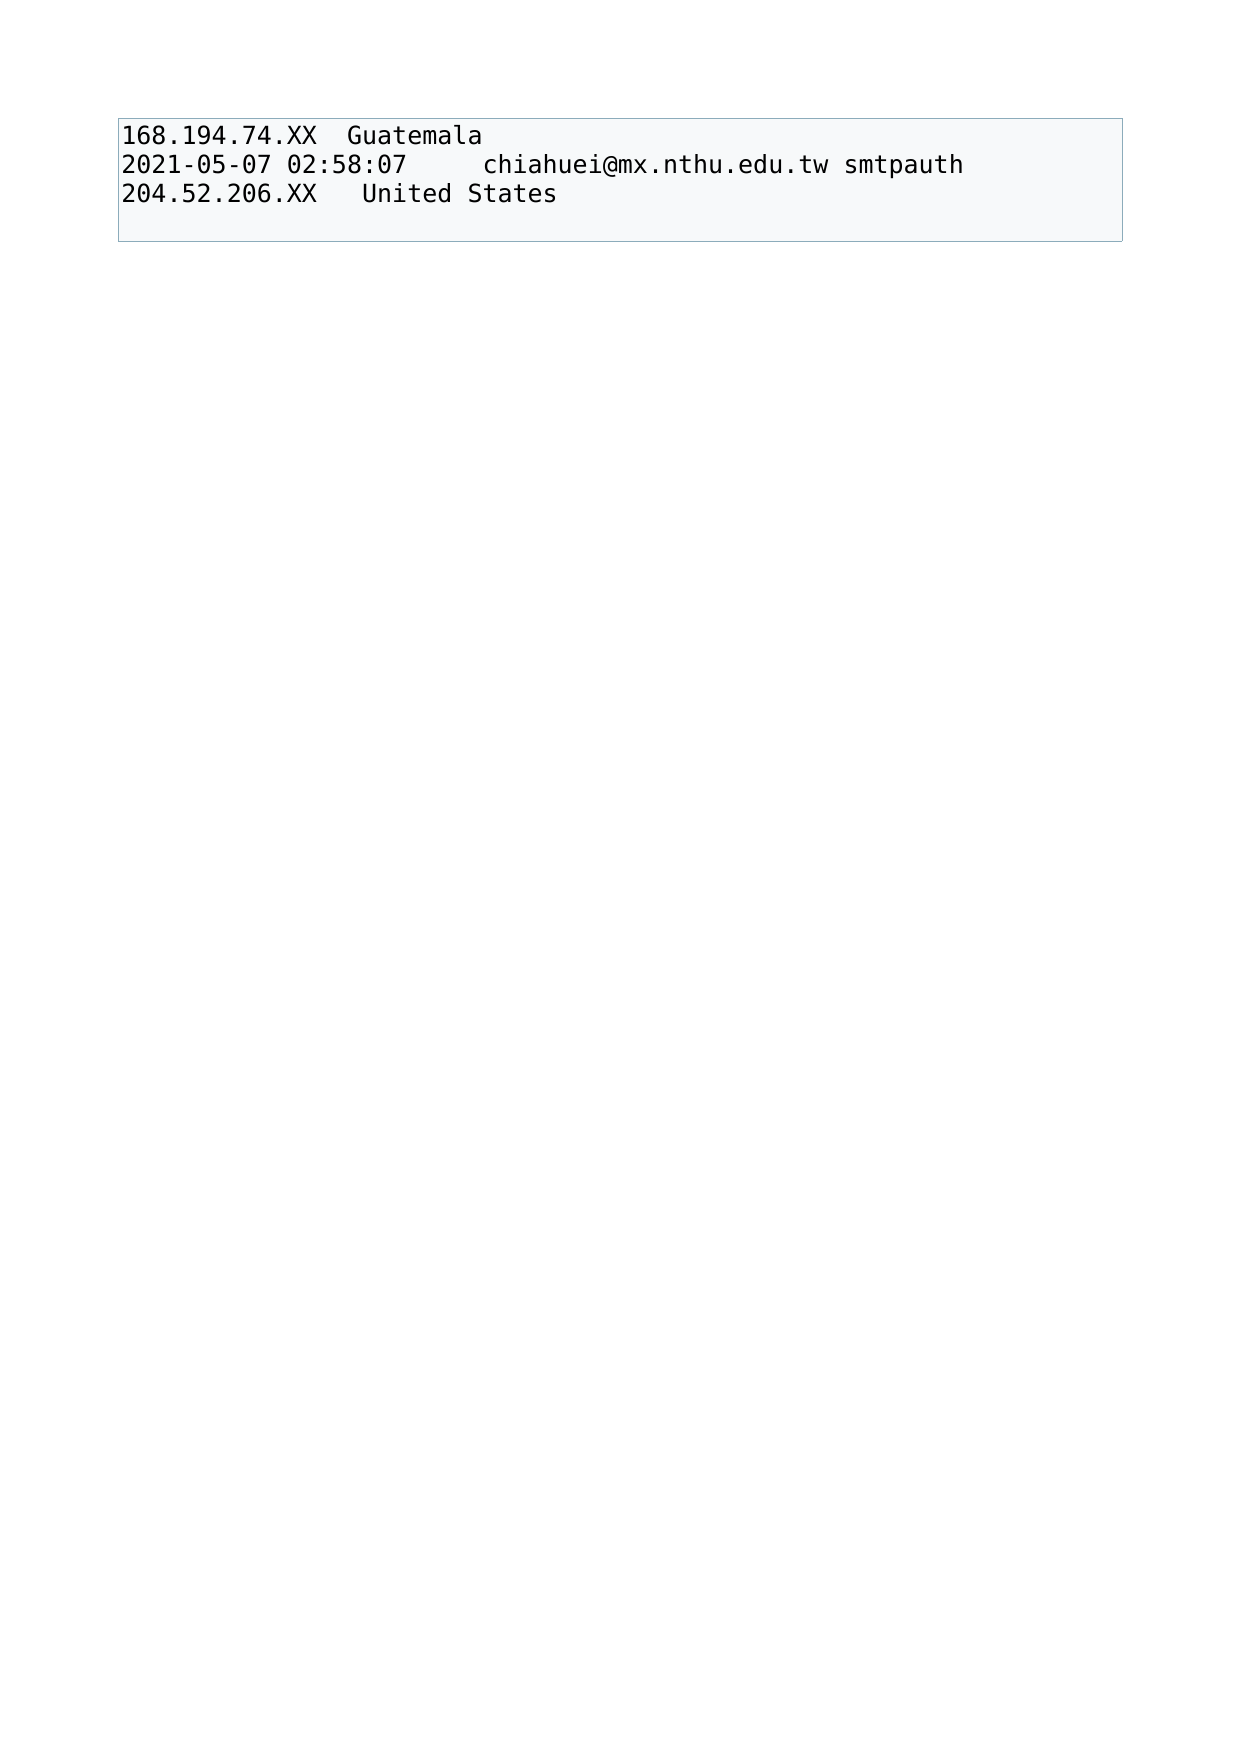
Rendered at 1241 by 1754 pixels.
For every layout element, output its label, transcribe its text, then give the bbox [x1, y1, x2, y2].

text 168.194.74.XX Guatemala 2021-05-07 02:58:07 chiahuei@mx.nthu.edu.tw smtpauth 204.52.206.XX United States [119, 119, 1122, 241]
